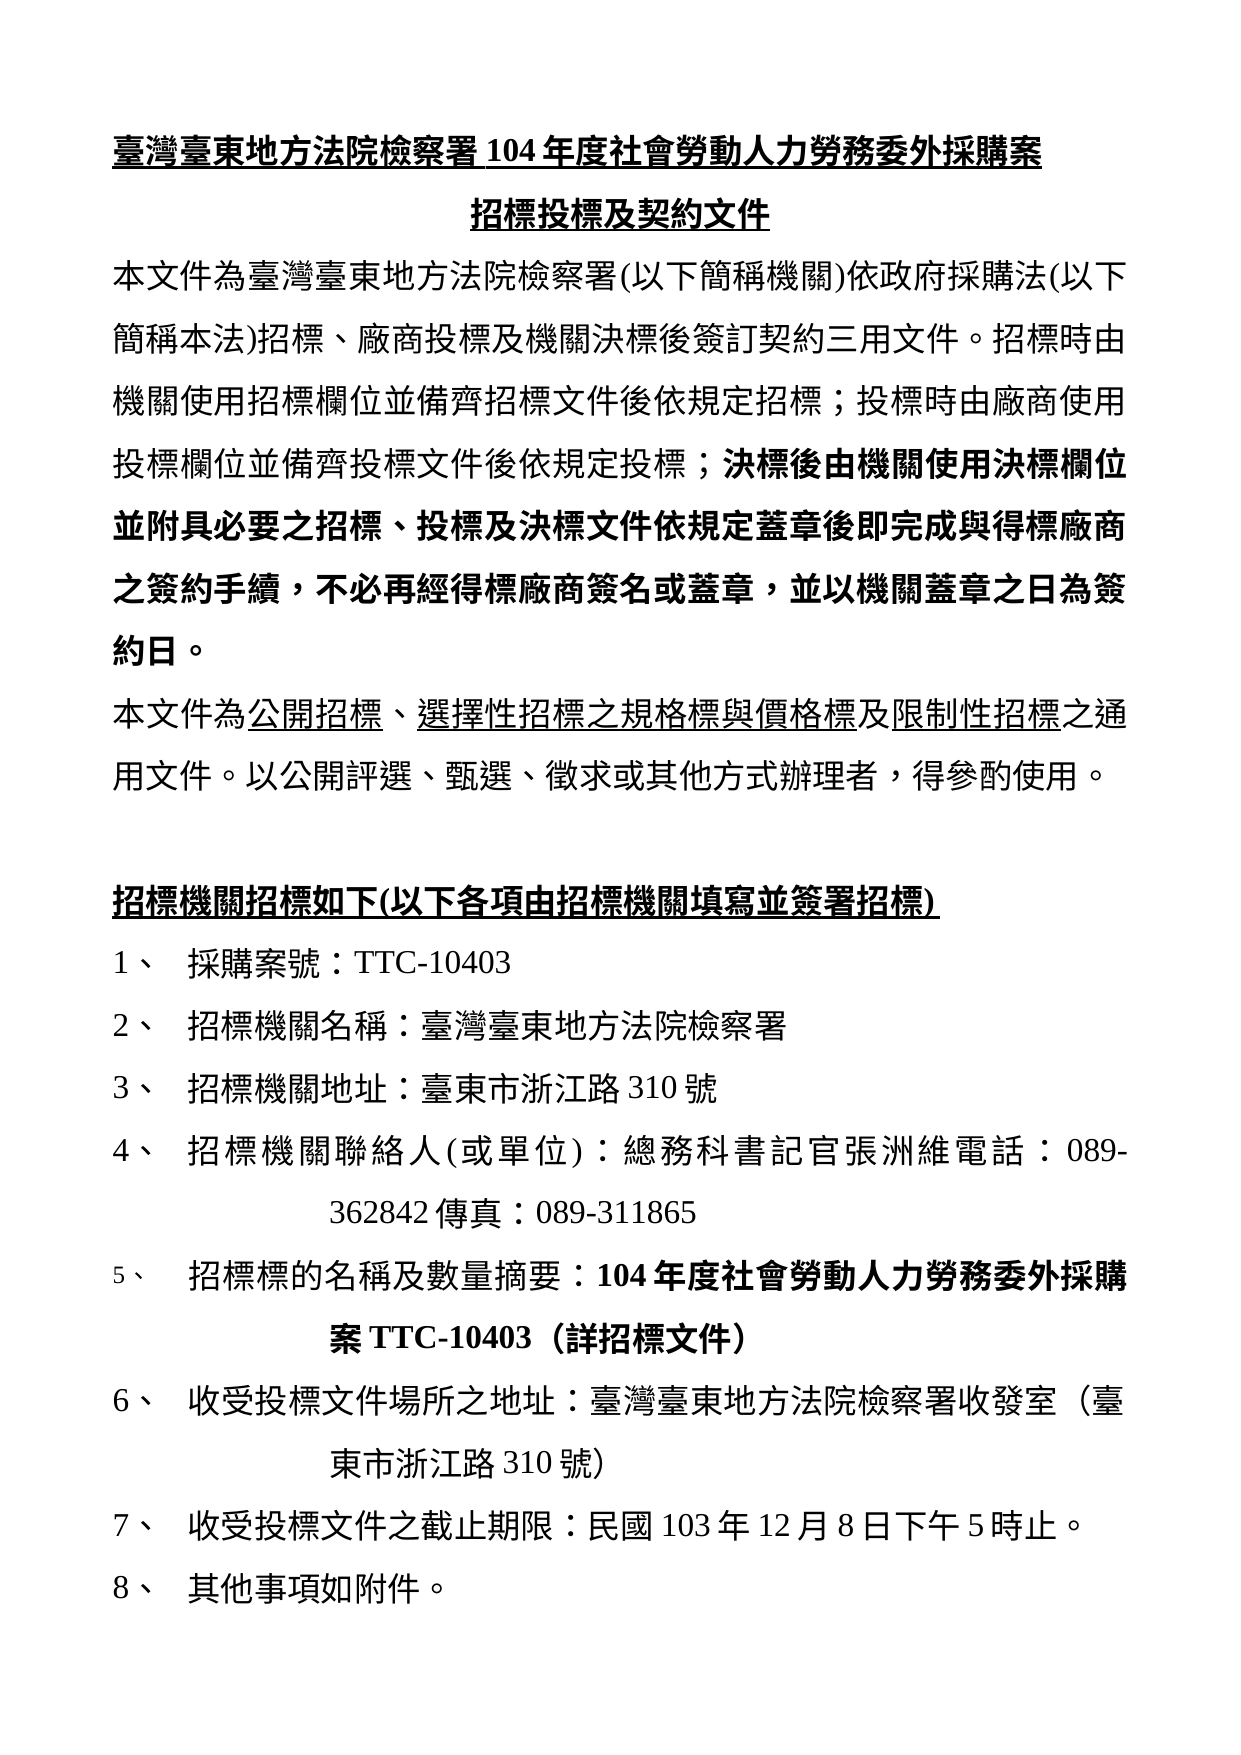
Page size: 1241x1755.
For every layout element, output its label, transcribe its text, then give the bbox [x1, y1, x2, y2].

list 招標機關地址：臺東市浙江路310號 [112, 1045, 1128, 1108]
text 臺灣臺東地方法院檢察署104年度社會勞動人力勞務委外採購案 [112, 108, 1128, 170]
list 招標標的名稱及數量摘要：104年度社會勞動人力勞務委外採購案TTC-10403（詳招標文件） [112, 1233, 1128, 1358]
list 招標機關聯絡人(或單位)：總務科書記官張洲維電話：089-362842傳真：089-311865 [112, 1108, 1128, 1233]
text 招標機關招標如下(以下各項由招標機關填寫並簽署招標) [112, 858, 1128, 920]
list 收受投標文件場所之地址：臺灣臺東地方法院檢察署收發室（臺東市浙江路310號） [112, 1358, 1128, 1483]
list 收受投標文件之截止期限：民國103年12月8日下午5時止。 [112, 1483, 1128, 1545]
list 其他事項如附件。 [112, 1545, 1128, 1608]
list 採購案號：TTC-10403 [112, 920, 1128, 983]
text 招標投標及契約文件 [112, 170, 1128, 233]
text 本文件為臺灣臺東地方法院檢察署(以下簡稱機關)依政府採購法(以下簡稱本法)招標、廠商投標及機關決標後簽訂契約三用文件。招標時由機關使用招標欄位並備齊招標文件後依規定招標；投標時由廠商使用投標欄位並備齊投標文件後依規定投標；決標後由機關使用決標欄位並附具必要之招標、投標及決標文件依規定蓋章後即完成與得標廠商之簽約手續，不必再經得標廠商簽名或蓋章，並以機關蓋章之日為簽約日。 [112, 233, 1128, 670]
text 本文件為公開招標、選擇性招標之規格標與價格標及限制性招標之通用文件。以公開評選、甄選、徵求或其他方式辦理者，得參酌使用。 [112, 670, 1128, 795]
list 招標機關名稱：臺灣臺東地方法院檢察署 [112, 983, 1128, 1045]
